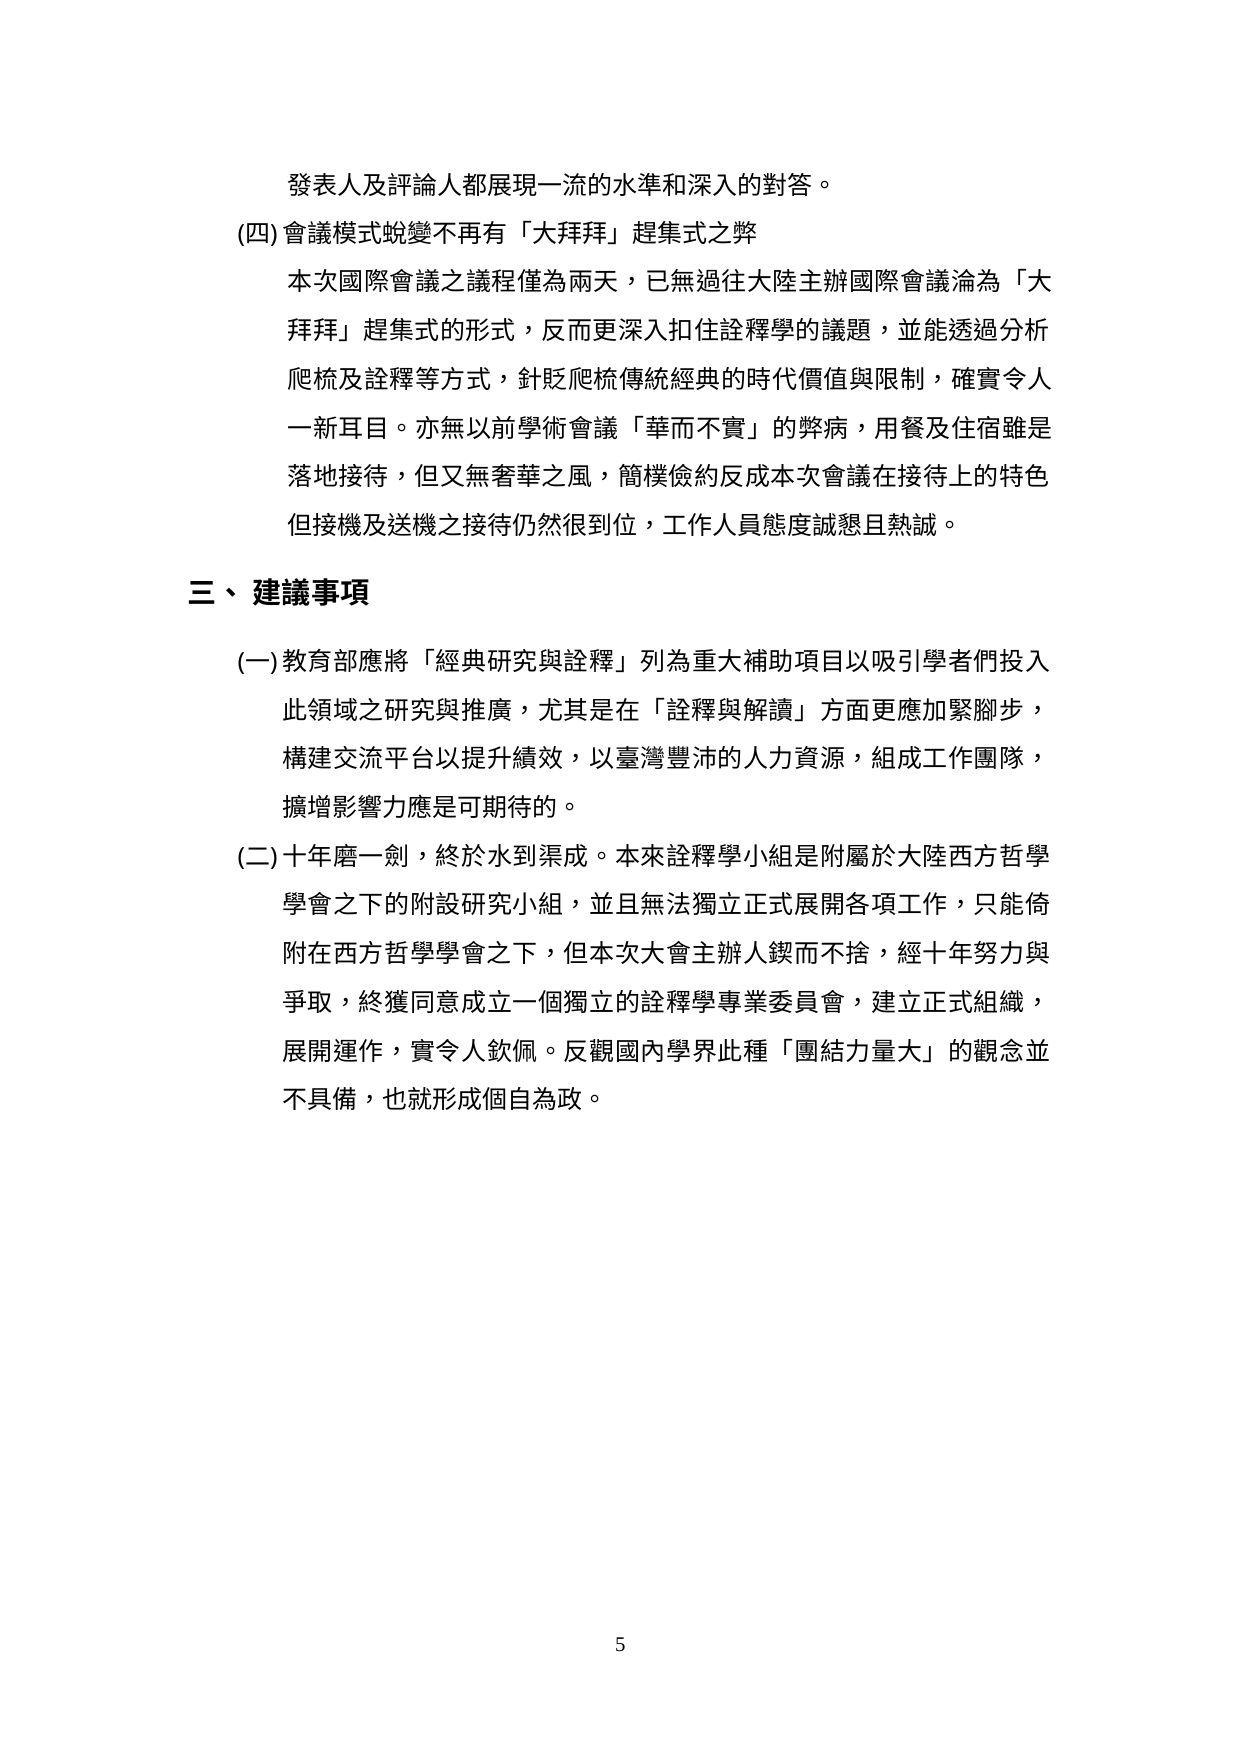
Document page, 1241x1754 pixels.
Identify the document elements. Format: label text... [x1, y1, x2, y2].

list 十年磨一劍，終於水到渠成。本來詮釋學小組是附屬於大陸西方哲學學會之下的附設研究小組，並且無法獨立正式展開各項工作，只能倚附在西方哲學學會之下，但本次大會主辦人鍥而不捨，經十年努力與爭取，終獲同意成立一個獨立的詮釋學專業委員會，建立正式組織，展開運作，實令人欽佩。反觀國內學界此種「團結力量大」的觀念並不具備，也就形成個自為政。 [237, 835, 1053, 1117]
list 會議模式蛻變不再有「大拜拜」趕集式之弊 [237, 213, 1053, 250]
text 本次國際會議之議程僅為兩天，已無過往大陸主辦國際會議淪為「大拜拜」趕集式的形式，反而更深入扣住詮釋學的議題，並能透過分析、爬梳及詮釋等方式，針貶爬梳傳統經典的時代價值與限制，確實令人一新耳目。亦無以前學術會議「華而不實」的弊病，用餐及住宿雖是落地接待，但又無奢華之風，簡樸儉約反成本次會議在接待上的特色。但接機及送機之接待仍然很到位，工作人員態度誠懇且熱誠。 [287, 261, 1053, 542]
list 建議事項 [187, 553, 1053, 628]
list 教育部應將「經典研究與詮釋」列為重大補助項目以吸引學者們投入此領域之研究與推廣，尤其是在「詮釋與解讀」方面更應加緊腳步，構建交流平台以提升績效，以臺灣豐沛的人力資源，組成工作團隊，擴增影響力應是可期待的。 [237, 641, 1053, 824]
text 發表人及評論人都展現一流的水準和深入的對答。 [287, 164, 1053, 202]
